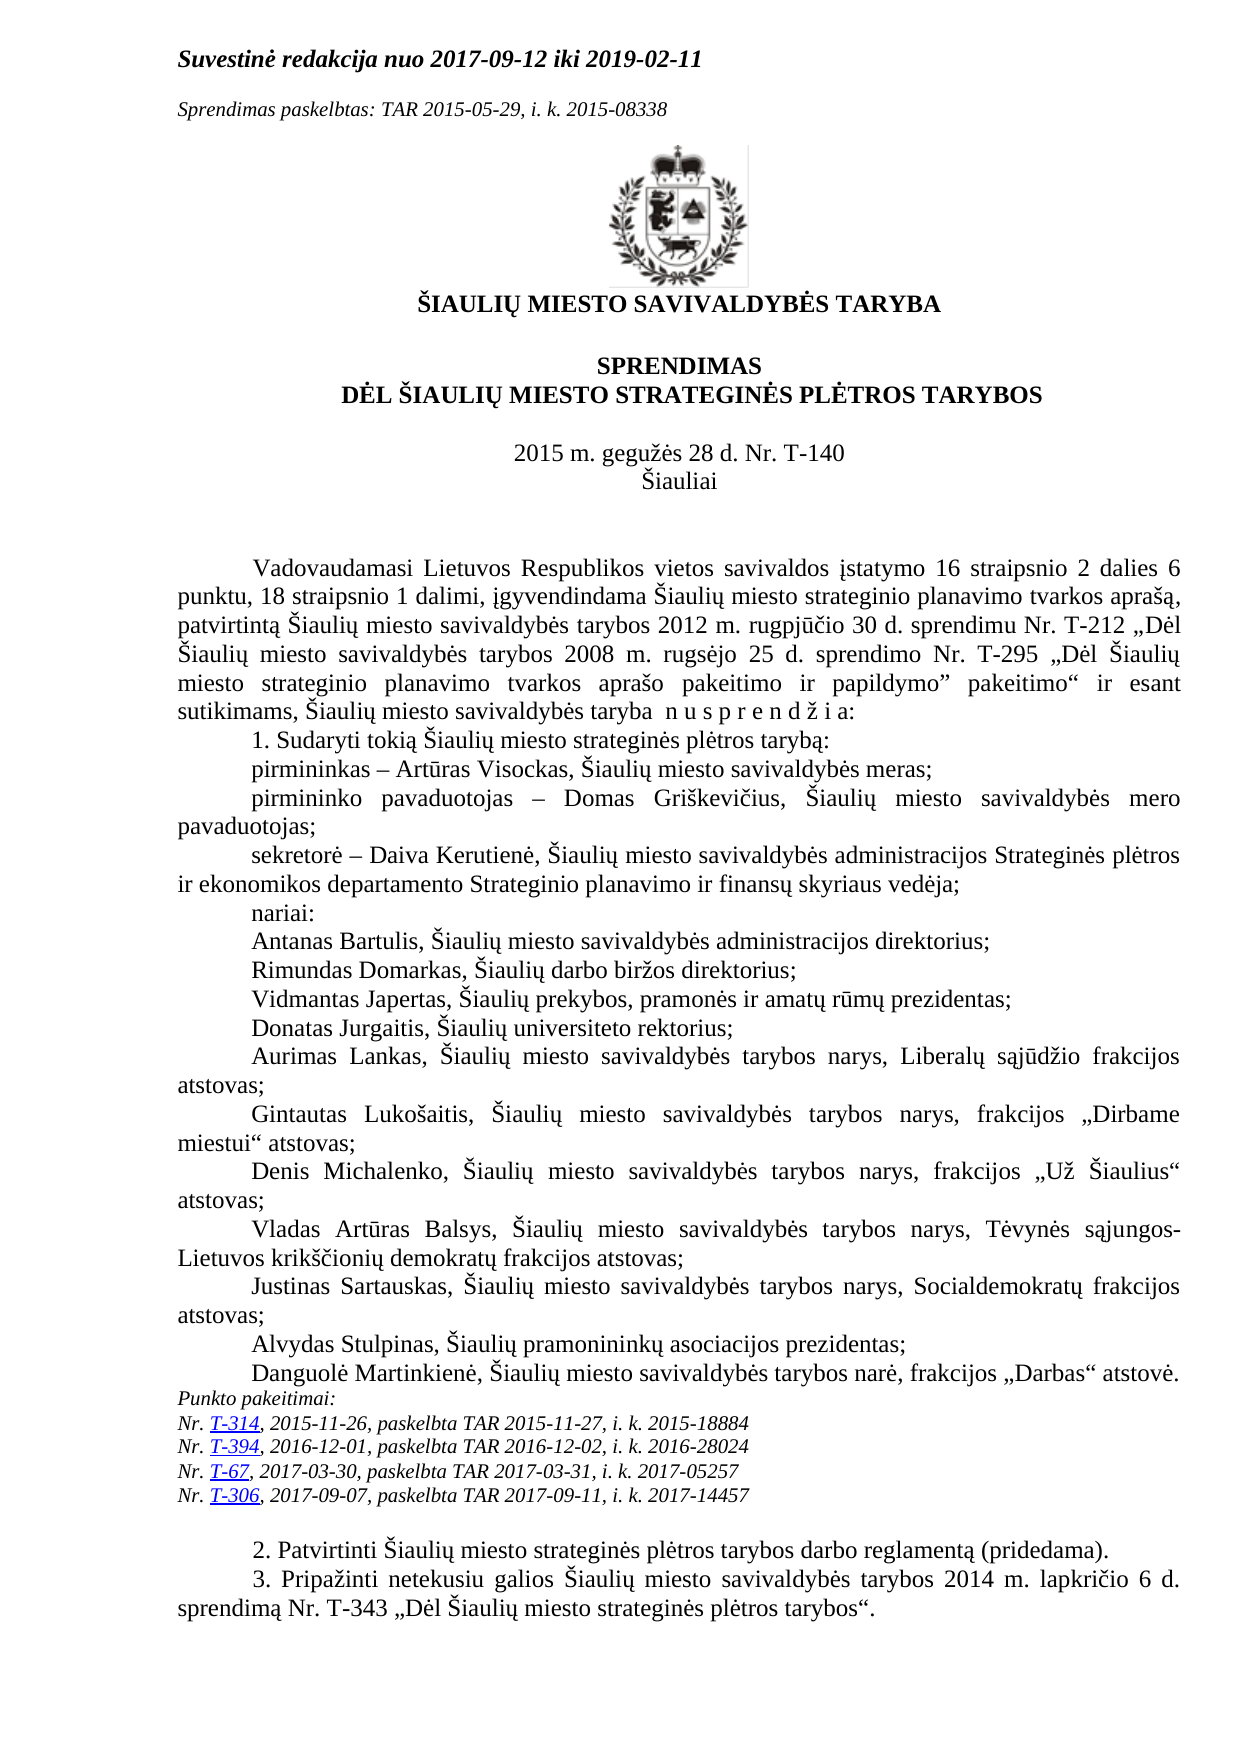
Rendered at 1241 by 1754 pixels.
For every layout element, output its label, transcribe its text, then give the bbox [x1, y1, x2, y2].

text Aurimas Lankas, Šiaulių miesto savivaldybės tarybos narys, Liberalų sąjūdžio frakcijos atstovas; [177, 1041, 1181, 1099]
text Vidmantas Japertas, Šiaulių prekybos, pramonės ir amatų rūmų prezidentas; [177, 984, 1181, 1013]
text Sprendimas paskelbtas: TAR 2015-05-29, i. k. 2015-08338 [177, 97, 1181, 121]
text Gintautas Lukošaitis, Šiaulių miesto savivaldybės tarybos narys, frakcijos „Dirbame miestui“ atstovas; [177, 1099, 1181, 1156]
text Šiauliai [177, 466, 1181, 495]
text Vladas Artūras Balsys, Šiaulių miesto savivaldybės tarybos narys, Tėvynės sąjungos-Lietuvos krikščionių demokratų frakcijos atstovas; [177, 1214, 1181, 1271]
text DĖL ŠIAULIŲ MIESTO STRATEGINĖS PLĖTROS TARYBOS [177, 380, 1181, 409]
text Antanas Bartulis, Šiaulių miesto savivaldybės administracijos direktorius; [177, 926, 1181, 955]
text SPRENDIMAS [177, 351, 1181, 380]
text Donatas Jurgaitis, Šiaulių universiteto rektorius; [177, 1013, 1181, 1041]
text pirmininko pavaduotojas – Domas Griškevičius, Šiaulių miesto savivaldybės mero pavaduotojas; [177, 783, 1181, 840]
text Denis Michalenko, Šiaulių miesto savivaldybės tarybos narys, frakcijos „Už Šiaulius“ atstovas; [177, 1156, 1181, 1214]
text Nr. T-306, 2017-09-07, paskelbta TAR 2017-09-11, i. k. 2017-14457 [177, 1483, 1181, 1507]
text Nr. T-314, 2015-11-26, paskelbta TAR 2015-11-27, i. k. 2015-18884 [177, 1410, 1181, 1434]
text Danguolė Martinkienė, Šiaulių miesto savivaldybės tarybos narė, frakcijos „Darbas“ atstovė. [177, 1358, 1181, 1386]
text Nr. T-394, 2016-12-01, paskelbta TAR 2016-12-02, i. k. 2016-28024 [177, 1434, 1181, 1458]
text Suvestinė redakcija nuo 2017-09-12 iki 2019-02-11 [177, 44, 1181, 73]
text 1. Sudaryti tokią Šiaulių miesto strateginės plėtros tarybą: [177, 725, 1181, 754]
text Vadovaudamasi Lietuvos Respublikos vietos savivaldos įstatymo 16 straipsnio 2 dalies 6 punktu, 18 straipsnio 1 dalimi, įgyvendindama Šiaulių miesto strateginio planavimo tvarkos aprašą, patvirtintą Šiaulių miesto savivaldybės tarybos 2012 m. rugpjūčio 30 d. sprendimu Nr. T-212 „Dėl Šiaulių miesto savivaldybės tarybos 2008 m. rugsėjo 25 d. sprendimo Nr. T-295 „Dėl Šiaulių miesto strateginio planavimo tvarkos aprašo pakeitimo ir papildymo” pakeitimo“ ir esant sutikimams, Šiaulių miesto savivaldybės taryba n u s p r e n d ž i a: [177, 553, 1181, 725]
text 2. Patvirtinti Šiaulių miesto strateginės plėtros tarybos darbo reglamentą (pridedama). [177, 1535, 1181, 1564]
text ŠIAULIŲ MIESTO SAVIVALDYBĖS TARYBA [177, 289, 1181, 318]
text 2015 m. gegužės 28 d. Nr. T-140 [177, 438, 1181, 466]
text pirmininkas – Artūras Visockas, Šiaulių miesto savivaldybės meras; [177, 754, 1181, 783]
text Alvydas Stulpinas, Šiaulių pramonininkų asociacijos prezidentas; [177, 1329, 1181, 1358]
text Rimundas Domarkas, Šiaulių darbo biržos direktorius; [177, 955, 1181, 984]
text Nr. T-67, 2017-03-30, paskelbta TAR 2017-03-31, i. k. 2017-05257 [177, 1458, 1181, 1483]
text nariai: [177, 898, 1181, 926]
text Punkto pakeitimai: [177, 1386, 1181, 1410]
text sekretorė – Daiva Kerutienė, Šiaulių miesto savivaldybės administracijos Strateginės plėtros ir ekonomikos departamento Strateginio planavimo ir finansų skyriaus vedėja; [177, 840, 1181, 898]
text 3. Pripažinti netekusiu galios Šiaulių miesto savivaldybės tarybos 2014 m. lapkričio 6 d. sprendimą Nr. T-343 „Dėl Šiaulių miesto strateginės plėtros tarybos“. [177, 1564, 1181, 1622]
text Justinas Sartauskas, Šiaulių miesto savivaldybės tarybos narys, Socialdemokratų frakcijos atstovas; [177, 1271, 1181, 1329]
